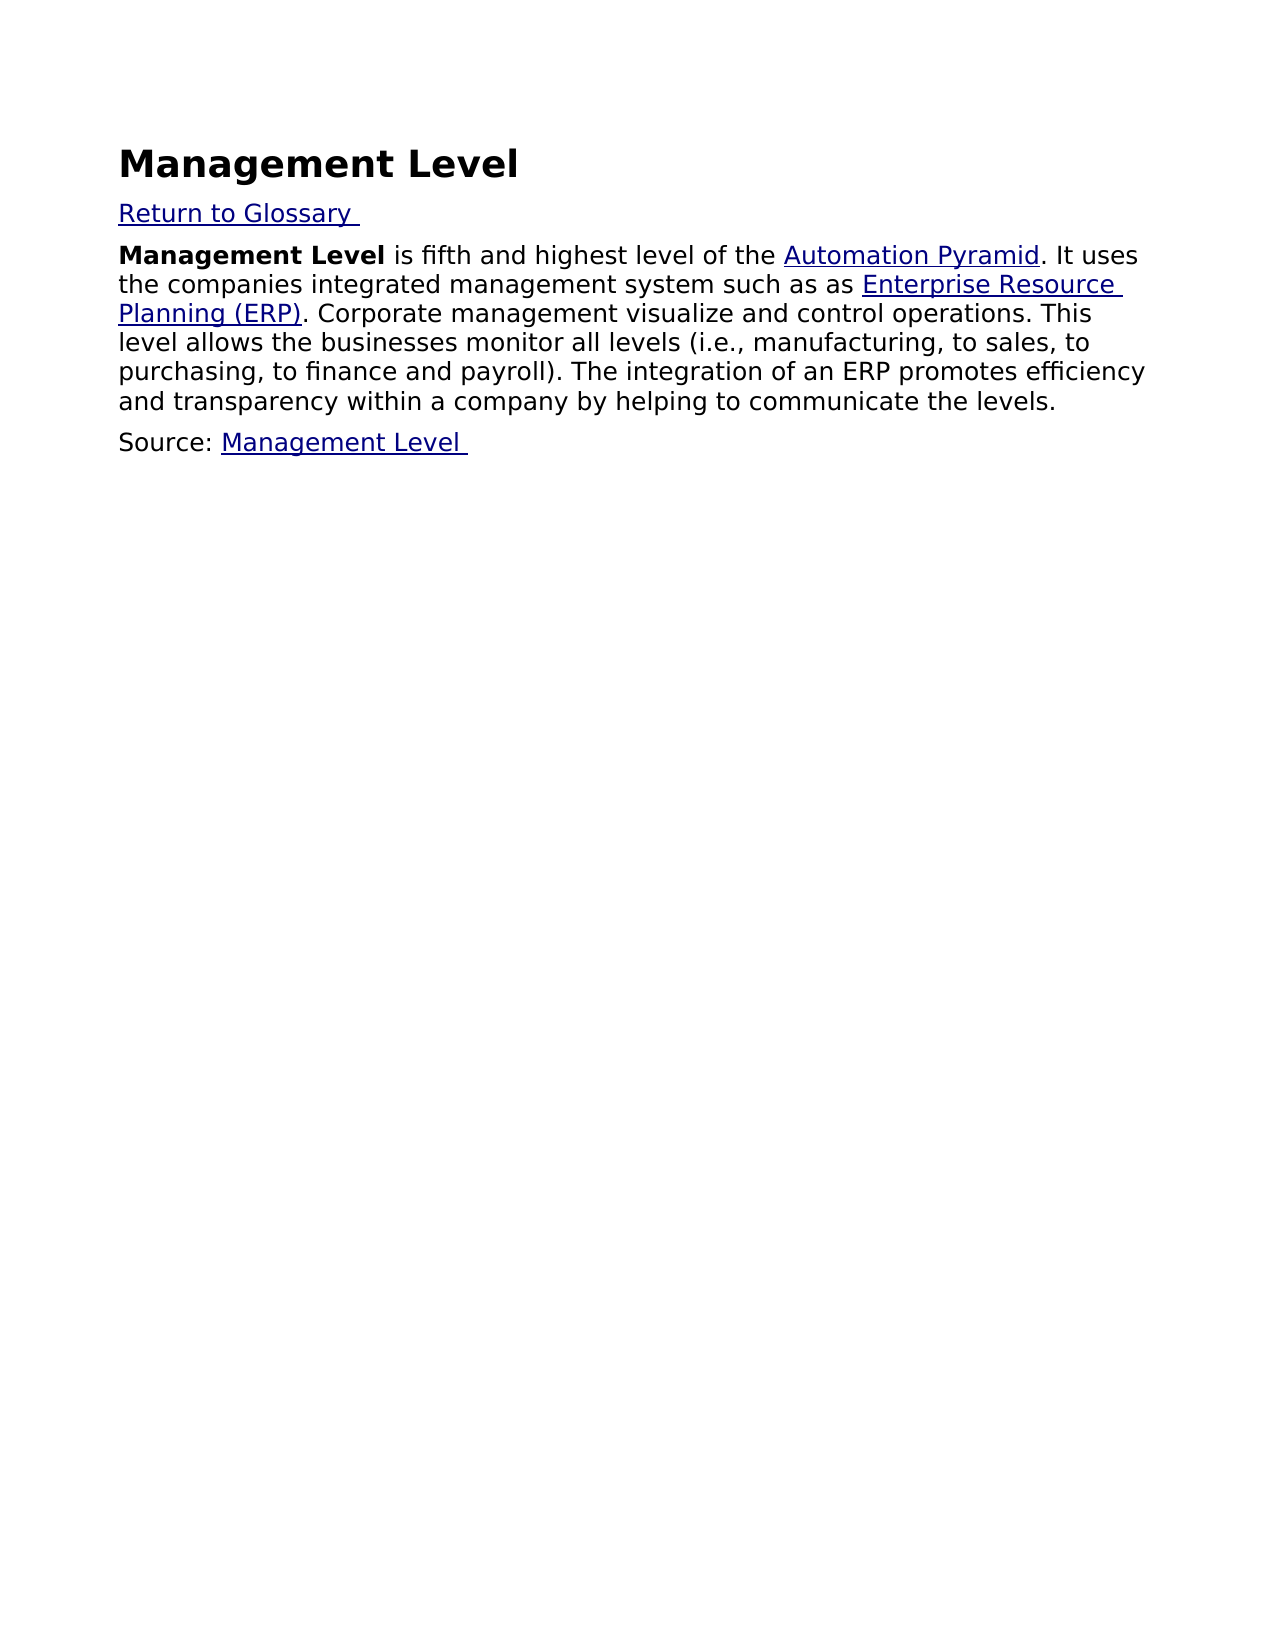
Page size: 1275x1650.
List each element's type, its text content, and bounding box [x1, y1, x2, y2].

subtitle Management Level [118, 143, 1157, 187]
text Return to Glossary [118, 199, 1157, 228]
text Source: Management Level [118, 428, 1157, 458]
text Management Level is fifth and highest level of the Automation Pyramid. It uses the companies integrated management system such as as Enterprise Resource Planning (ERP). Corporate management visualize and control operations. This level allows the businesses monitor all levels (i.e., manufacturing, to sales, to purchasing, to finance and payroll). The integration of an ERP promotes efficiency and transparency within a company by helping to communicate the levels. [118, 241, 1157, 416]
